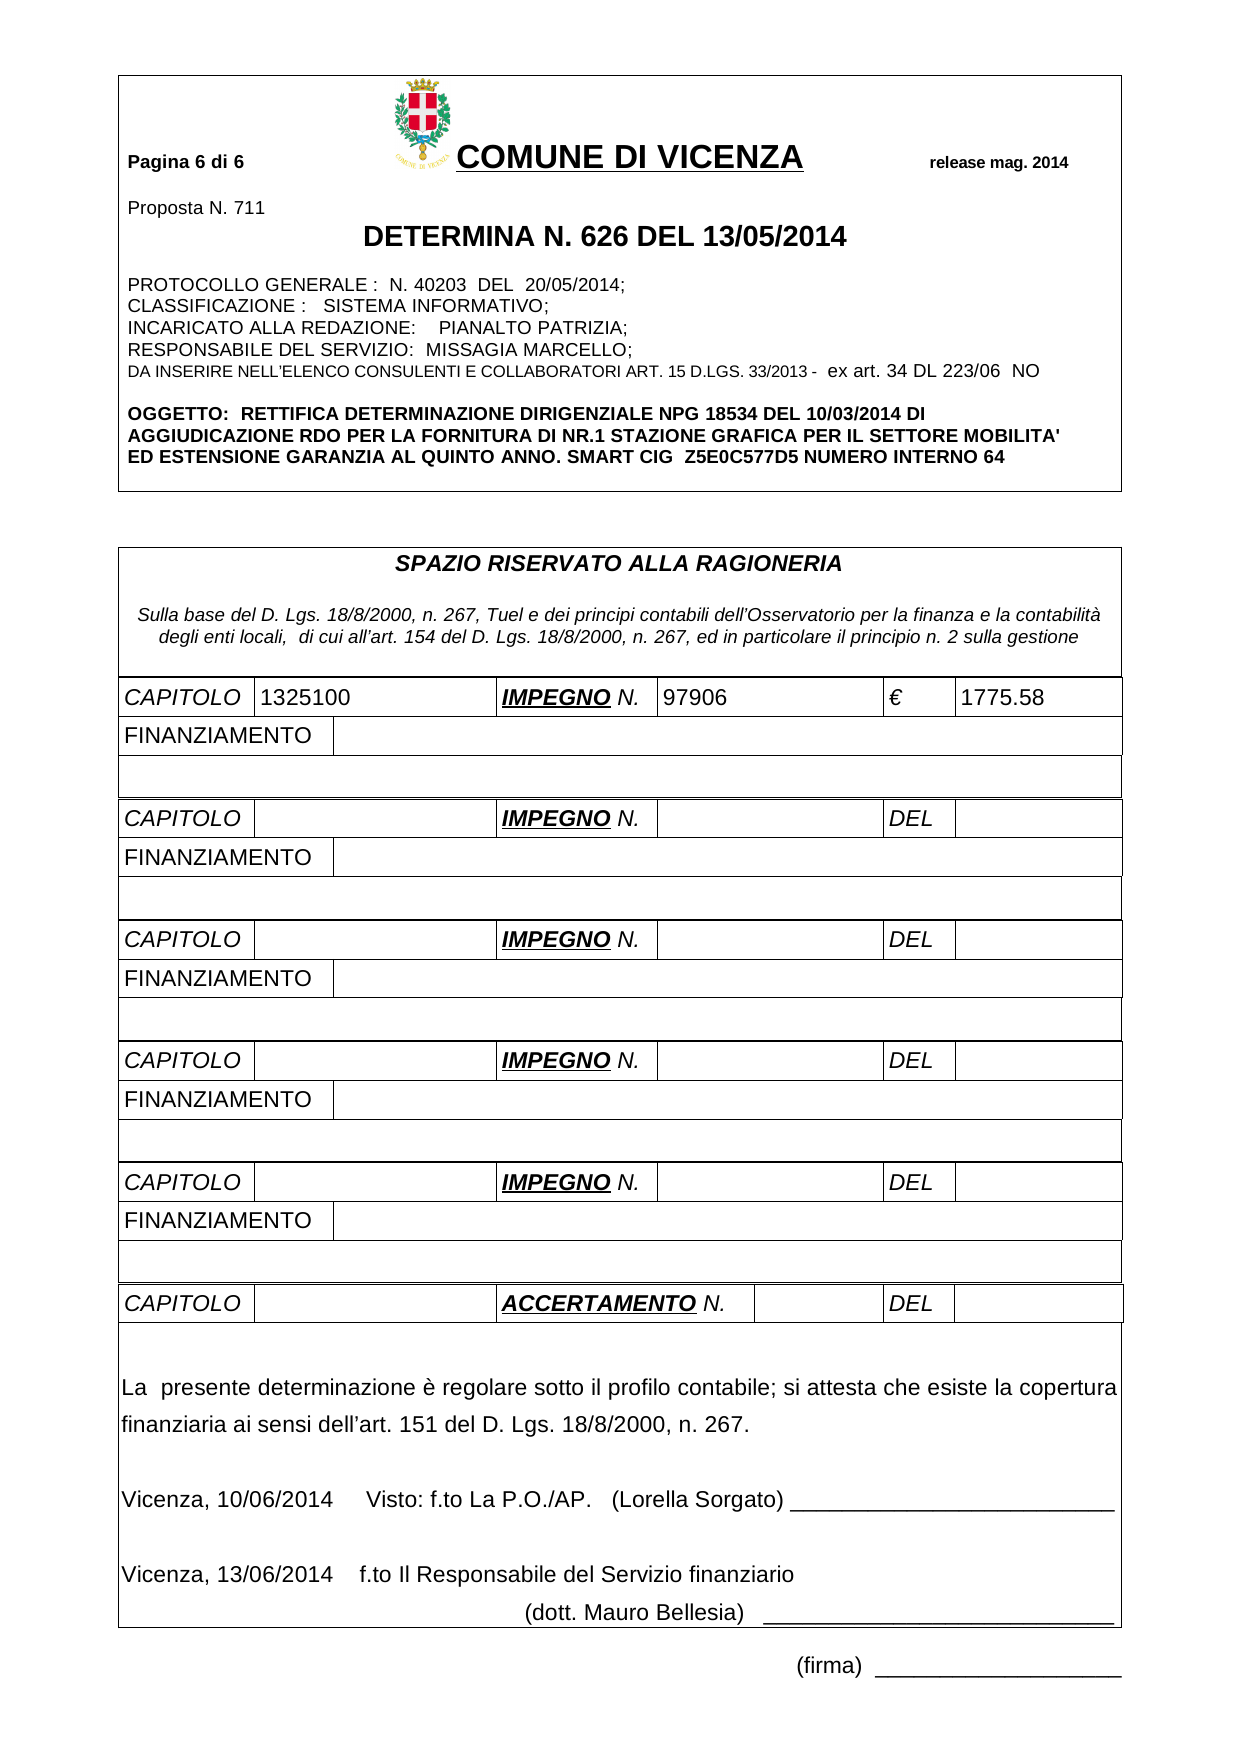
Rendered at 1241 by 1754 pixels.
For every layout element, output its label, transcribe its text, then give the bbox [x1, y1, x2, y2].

table_header 1325100 [255, 678, 496, 716]
text Sulla base del D. Lgs. 18/8/2000, n. 267, Tuel e dei principi contabili dell’Osservatorio per la finanza e la contabilità degli enti locali, di cui all’art. 154 del D. Lgs. 18/8/2000, n. 267, ed in particolare il principio n. 2 sulla gestione [119, 601, 1121, 647]
table_header [334, 1202, 1122, 1240]
table_header [255, 1163, 496, 1201]
table_header IMPEGNO N. [497, 1042, 657, 1080]
table_header IMPEGNO N. [497, 1163, 657, 1201]
picture [394, 78, 451, 169]
table_header [334, 1081, 1122, 1118]
text SPAZIO RISERVATO ALLA RAGIONERIA [119, 548, 1121, 577]
table_header IMPEGNO N. [497, 800, 657, 837]
text Vicenza, 13/06/2014 f.to Il Responsabile del Servizio finanziario [119, 1547, 1121, 1585]
table_header DEL [884, 1163, 955, 1201]
table_header CAPITOLO [119, 921, 254, 958]
table_header CAPITOLO [119, 678, 254, 716]
table_header [255, 921, 496, 958]
table_header [955, 1285, 1123, 1322]
table_header [255, 1042, 496, 1080]
table_header € [884, 678, 955, 716]
table_header [956, 1042, 1122, 1080]
table_header FINANZIAMENTO [119, 1202, 333, 1240]
text Vicenza, 10/06/2014 Visto: f.to La P.O./AP. (Lorella Sorgato) _________________________ [119, 1472, 1121, 1513]
table_header 1775,58 [956, 678, 1122, 716]
table_header CAPITOLO [119, 1163, 254, 1201]
table_header [658, 1163, 883, 1201]
table_header [956, 1163, 1122, 1201]
table_header FINANZIAMENTO [119, 717, 333, 755]
table_header IMPEGNO N. [497, 678, 657, 716]
table_header 97906 [658, 678, 883, 716]
table_header FINANZIAMENTO [119, 960, 333, 997]
table_header CAPITOLO [119, 1042, 254, 1080]
table_header ACCERTAMENTO N. [497, 1285, 754, 1322]
table_header [255, 800, 496, 837]
table_header CAPITOLO [119, 1285, 254, 1322]
table_header FINANZIAMENTO [119, 1081, 333, 1118]
table_header DEL [884, 1285, 954, 1322]
table_header [255, 1285, 496, 1322]
table_header CAPITOLO [119, 800, 254, 837]
table_header [334, 838, 1122, 876]
table_header IMPEGNO N. [497, 921, 657, 958]
table_header DEL [884, 800, 955, 837]
table_header [956, 921, 1122, 958]
table_header [658, 1042, 883, 1080]
table_header [658, 921, 883, 958]
table_header [658, 800, 883, 837]
text La presente determinazione è regolare sotto il profilo contabile; si attesta che esiste la copertura finanziaria ai sensi dell’art. 151 del D. Lgs. 18/8/2000, n. 267. [119, 1360, 1121, 1438]
table_header [956, 800, 1122, 837]
table_header [334, 717, 1122, 755]
table_header DEL [884, 1042, 955, 1080]
text (dott. Mauro Bellesia) ___________________________ [119, 1585, 1121, 1627]
table_header [334, 960, 1122, 997]
table_header DEL [884, 921, 955, 958]
table_header FINANZIAMENTO [119, 838, 333, 876]
table_header [755, 1285, 883, 1322]
